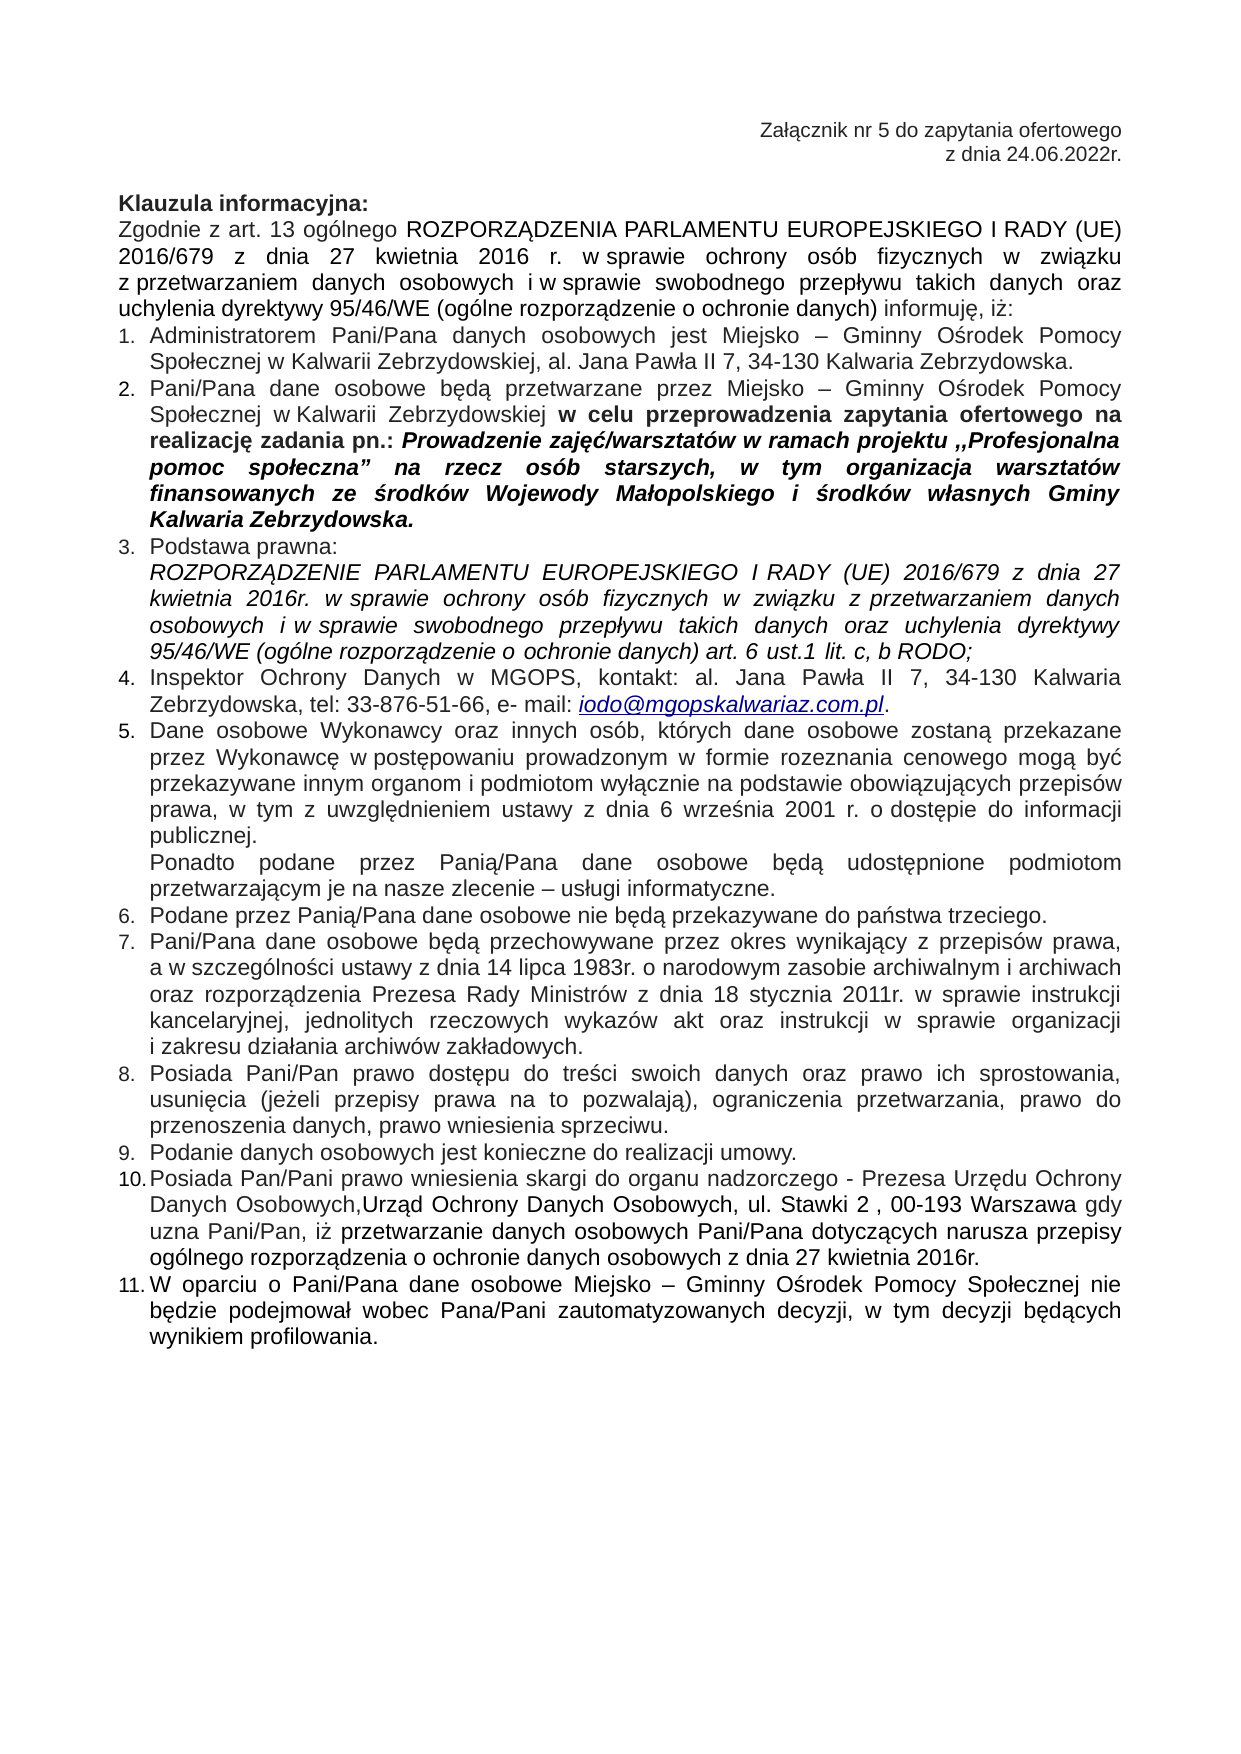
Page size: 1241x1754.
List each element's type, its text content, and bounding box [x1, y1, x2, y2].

list Inspektor Ochrony Danych w MGOPS, kontakt: al. Jana Pawła II 7, 34-130 Kalwaria Zebrzydowska, tel: 33-876-51-66, e- mail: iodo@mgopskalwariaz.com.pl. [118, 664, 1122, 717]
text z dnia 24.06.2022r. [118, 142, 1122, 166]
list Podanie danych osobowych jest konieczne do realizacji umowy. [118, 1139, 1122, 1165]
list ROZPORZĄDZENIE PARLAMENTU EUROPEJSKIEGO I RADY (UE) 2016/679 z dnia 27 kwietnia 2016r. w sprawie ochrony osób fizycznych w związku z przetwarzaniem danych osobowych i w sprawie swobodnego przepływu takich danych oraz uchylenia dyrektywy 95/46/WE (ogólne rozporządzenie o ochronie danych) art. 6 ust.1 lit. c, b RODO; [118, 559, 1122, 664]
text Załącznik nr 5 do zapytania ofertowego [118, 118, 1122, 142]
text Klauzula informacyjna: [118, 190, 1122, 216]
list Administratorem Pani/Pana danych osobowych jest Miejsko – Gminny Ośrodek Pomocy Społecznej w Kalwarii Zebrzydowskiej, al. Jana Pawła II 7, 34-130 Kalwaria Zebrzydowska. [118, 322, 1122, 374]
list Pani/Pana dane osobowe będą przechowywane przez okres wynikający z przepisów prawa, a w szczególności ustawy z dnia 14 lipca 1983r. o narodowym zasobie archiwalnym i archiwach oraz rozporządzenia Prezesa Rady Ministrów z dnia 18 stycznia 2011r. w sprawie instrukcji kancelaryjnej, jednolitych rzeczowych wykazów akt oraz instrukcji w sprawie organizacji i zakresu działania archiwów zakładowych. [118, 928, 1122, 1060]
list Dane osobowe Wykonawcy oraz innych osób, których dane osobowe zostaną przekazane przez Wykonawcę w postępowaniu prowadzonym w formie rozeznania cenowego mogą być przekazywane innym organom i podmiotom wyłącznie na podstawie obowiązujących przepisów prawa, w tym z uwzględnieniem ustawy z dnia 6 września 2001 r. o dostępie do informacji publicznej. [118, 717, 1122, 849]
list Pani/Pana dane osobowe będą przetwarzane przez Miejsko – Gminny Ośrodek Pomocy Społecznej w Kalwarii Zebrzydowskiej w celu przeprowadzenia zapytania ofertowego na realizację zadania pn.: Prowadzenie zajęć/warsztatów w ramach projektu ,,Profesjonalna pomoc społeczna” na rzecz osób starszych, w tym organizacja warsztatów finansowanych ze środków Wojewody Małopolskiego i środków własnych Gminy Kalwaria Zebrzydowska. [118, 374, 1122, 533]
list Podane przez Panią/Pana dane osobowe nie będą przekazywane do państwa trzeciego. [118, 902, 1122, 928]
list Ponadto podane przez Panią/Pana dane osobowe będą udostępnione podmiotom przetwarzającym je na nasze zlecenie – usługi informatyczne. [118, 849, 1122, 902]
list Posiada Pani/Pan prawo dostępu do treści swoich danych oraz prawo ich sprostowania, usunięcia (jeżeli przepisy prawa na to pozwalają), ograniczenia przetwarzania, prawo do przenoszenia danych, prawo wniesienia sprzeciwu. [118, 1060, 1122, 1139]
text Zgodnie z art. 13 ogólnego ROZPORZĄDZENIA PARLAMENTU EUROPEJSKIEGO I RADY (UE) 2016/679 z dnia 27 kwietnia 2016 r. w sprawie ochrony osób fizycznych w związku z przetwarzaniem danych osobowych i w sprawie swobodnego przepływu takich danych oraz uchylenia dyrektywy 95/46/WE (ogólne rozporządzenie o ochronie danych) informuję, iż: [118, 216, 1122, 322]
list Podstawa prawna: [118, 533, 1122, 559]
list W oparciu o Pani/Pana dane osobowe Miejsko – Gminny Ośrodek Pomocy Społecznej nie będzie podejmował wobec Pana/Pani zautomatyzowanych decyzji, w tym decyzji będących wynikiem profilowania. [118, 1271, 1122, 1349]
list Posiada Pan/Pani prawo wniesienia skargi do organu nadzorczego - Prezesa Urzędu Ochrony Danych Osobowych,Urząd Ochrony Danych Osobowych, ul. Stawki 2 , 00-193 Warszawa gdy uzna Pani/Pan, iż przetwarzanie danych osobowych Pani/Pana dotyczących narusza przepisy ogólnego rozporządzenia o ochronie danych osobowych z dnia 27 kwietnia 2016r. [118, 1165, 1122, 1271]
